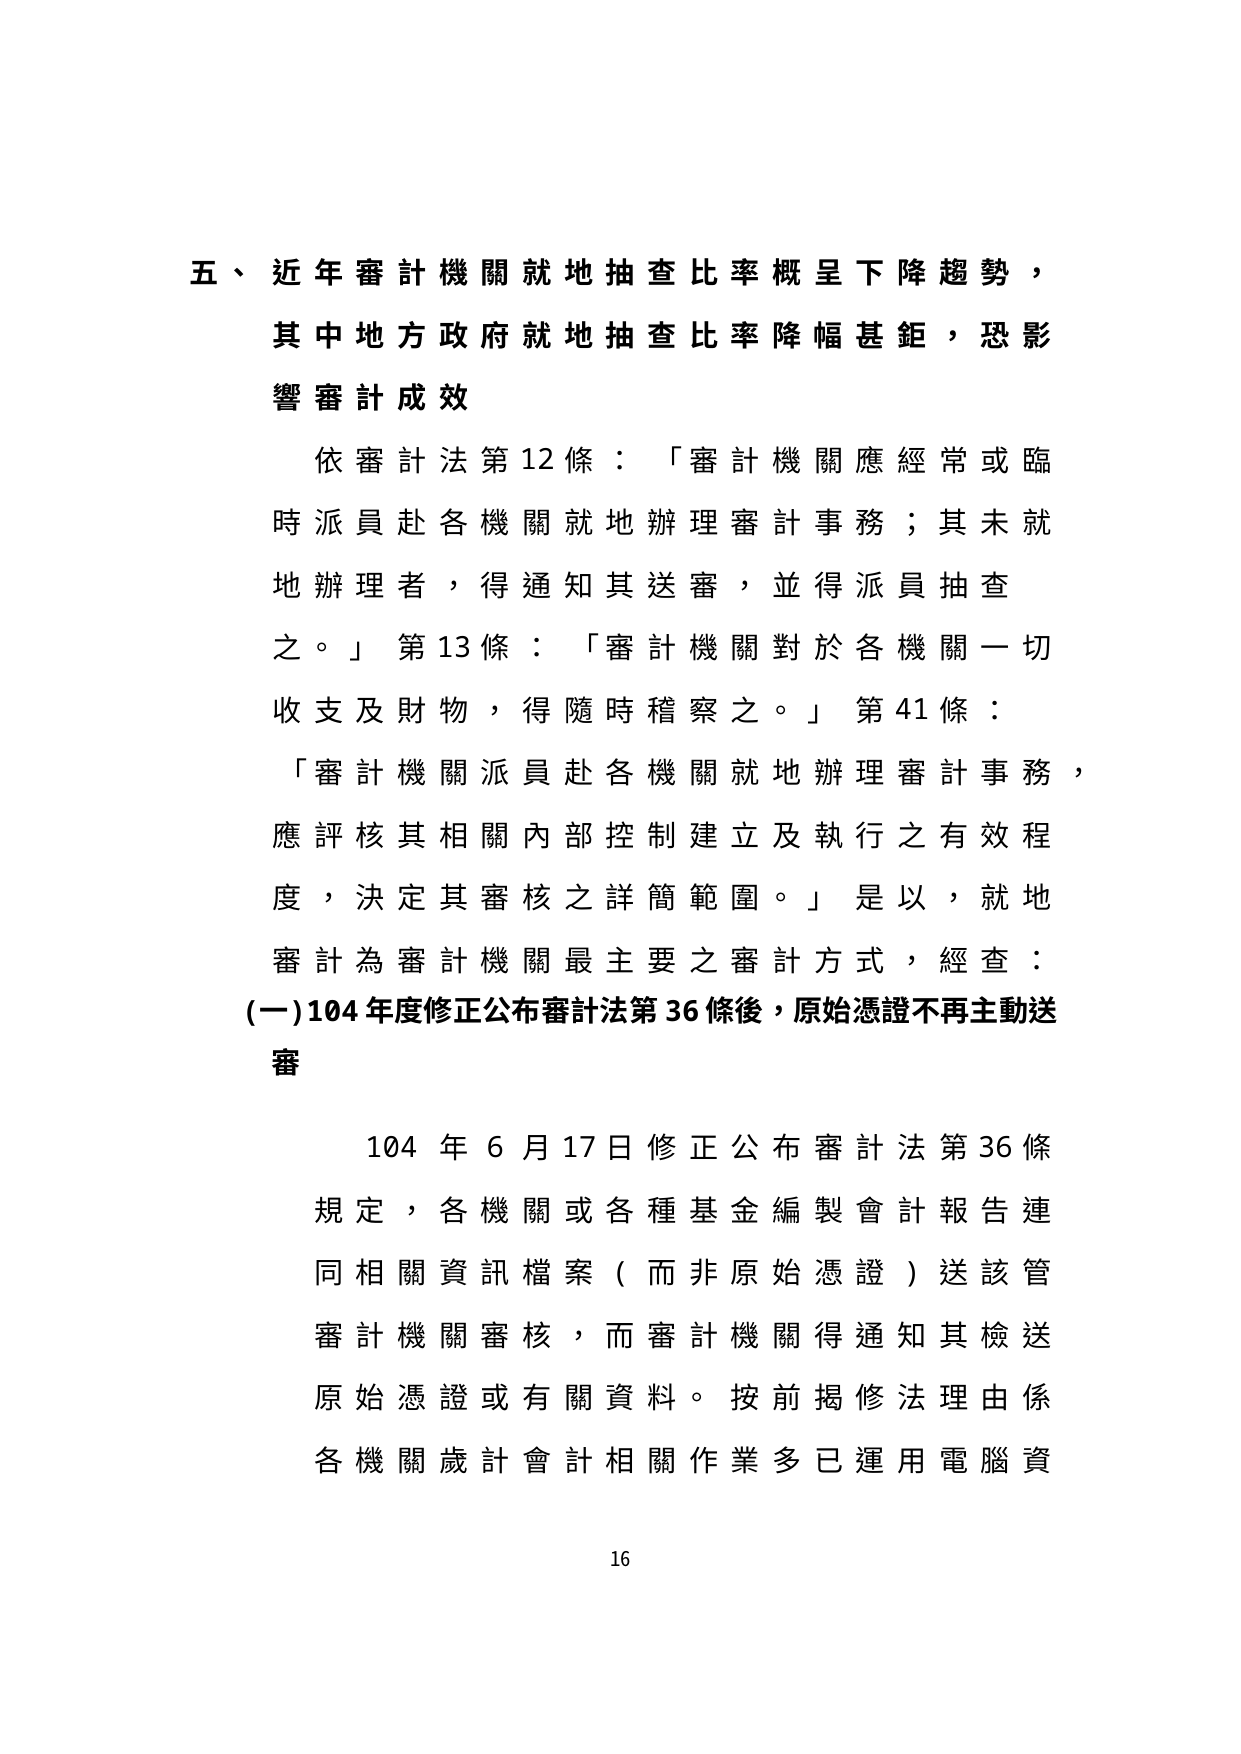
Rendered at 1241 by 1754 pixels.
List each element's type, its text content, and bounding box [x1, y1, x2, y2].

text 五、近年審計機關就地抽查比率概呈下降趨勢，其中地方政府就地抽查比率降幅甚鉅，恐影響審計成效 [183, 229, 1058, 417]
text 104年6月17日修正公布審計法第36條規定，各機關或各種基金編製會計報告連同相關資訊檔案(而非原始憑證)送該管審計機關審核，而審計機關得通知其檢送原始憑證或有關資料。按前揭修法理由係各機關歲計會計相關作業多已運用電腦資訊辦理，為簡化作業及因應先進國家審計實務重心多由合法性審計拓展至績效性審計，且多以原始憑證不送審為原則，然為增加辦理效率，增列得通知其送審之規定。 [271, 1104, 1058, 1479]
text 依審計法第12條：「審計機關應經常或臨時派員赴各機關就地辦理審計事務；其未就地辦理者，得通知其送審，並得派員抽查之。」第13條：「審計機關對於各機關一切收支及財物，得隨時稽察之。」第41條：「審計機關派員赴各機關就地辦理審計事務，應評核其相關內部控制建立及執行之有效程度，決定其審核之詳簡範圍。」是以，就地審計為審計機關最主要之審計方式，經查： [242, 417, 1058, 979]
text (一)104年度修正公布審計法第36條後，原始憑證不再主動送審 [242, 979, 1058, 1083]
